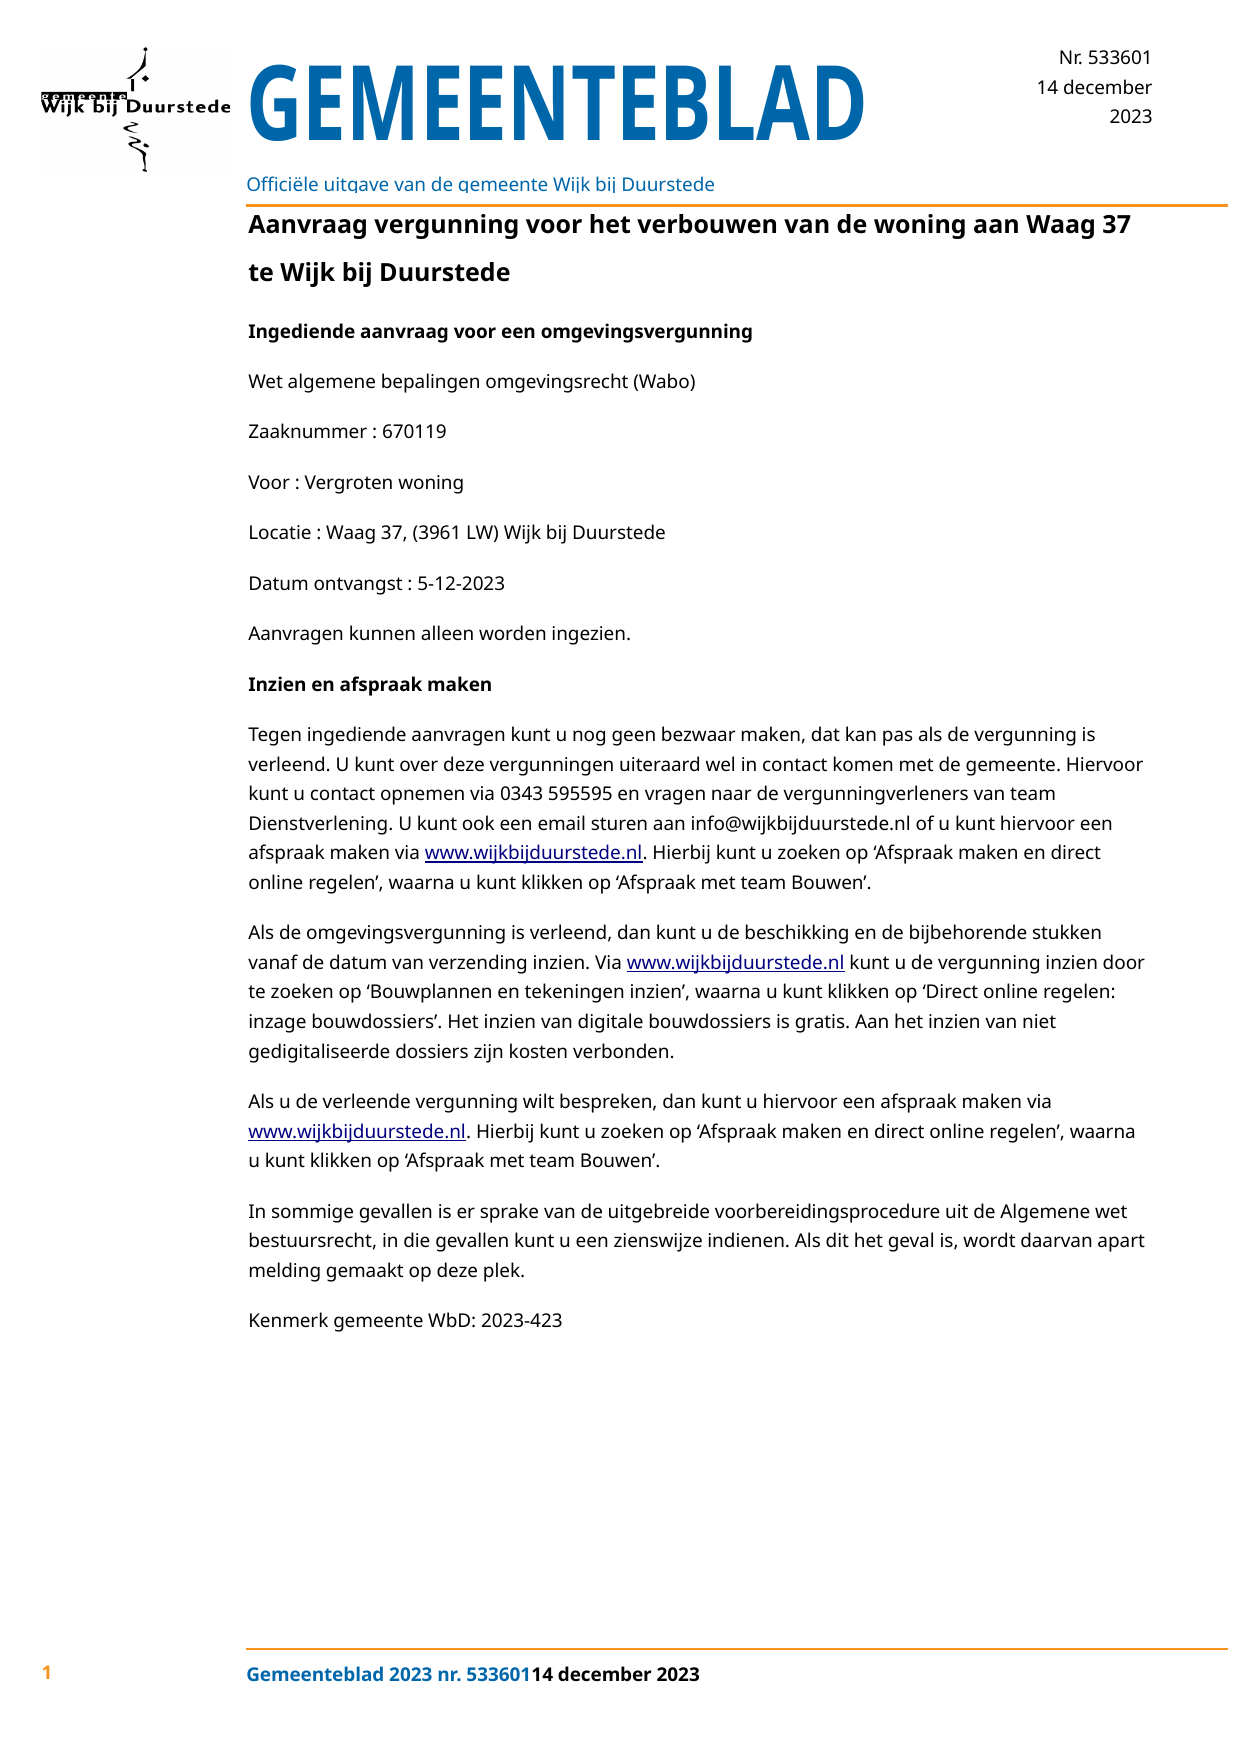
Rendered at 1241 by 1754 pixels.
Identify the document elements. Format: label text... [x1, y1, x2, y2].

text Tegen ingediende aanvragen kunt u nog geen bezwaar maken, dat kan pas als de vergunning is verleend. U kunt over deze vergunningen uiteraard wel in contact komen met de gemeente. Hiervoor kunt u contact opnemen via 0343 595595 en vragen naar de vergunningverleners van team Dienstverlening. U kunt ook een email sturen aan info@wijkbijduurstede.nl of u kunt hiervoor een afspraak maken via www.wijkbijduurstede.nl. Hierbij kunt u zoeken op ‘Afspraak maken en direct online regelen’, waarna u kunt klikken op ‘Afspraak met team Bouwen’. [248, 721, 1152, 895]
text Locatie : Waag 37, (3961 LW) Wijk bij Duurstede [248, 519, 1152, 545]
text Aanvragen kunnen alleen worden ingezien. [248, 620, 1152, 646]
text Ingediende aanvraag voor een omgevingsvergunning [248, 318, 1152, 344]
text Zaaknummer : 670119 [248, 419, 1152, 444]
text Wet algemene bepalingen omgevingsrecht (Wabo) [248, 368, 1152, 394]
text Aanvraag vergunning voor het verbouwen van de woning aan Waag 37 te Wijk bij Duurstede [248, 207, 1152, 288]
text Voor : Vergroten woning [248, 469, 1152, 495]
text Kenmerk gemeente WbD: 2023-423 [248, 1307, 1152, 1333]
text Datum ontvangst : 5-12-2023 [248, 570, 1152, 596]
text In sommige gevallen is er sprake van de uitgebreide voorbereidingsprocedure uit de Algemene wet bestuursrecht, in die gevallen kunt u een zienswijze indienen. Als dit het geval is, wordt daarvan apart melding gemaakt op deze plek. [248, 1198, 1152, 1283]
text Inzien en afspraak maken [248, 671, 1152, 697]
picture [41, 47, 231, 172]
text Als u de verleende vergunning wilt bespreken, dan kunt u hiervoor een afspraak maken via www.wijkbijduurstede.nl. Hierbij kunt u zoeken op ‘Afspraak maken en direct online regelen’, waarna u kunt klikken op ‘Afspraak met team Bouwen’. [248, 1088, 1152, 1173]
text Als de omgevingsvergunning is verleend, dan kunt u de beschikking en de bijbehorende stukken vanaf de datum van verzending inzien. Via www.wijkbijduurstede.nl kunt u de vergunning inzien door te zoeken op ‘Bouwplannen en tekeningen inzien’, waarna u kunt klikken op ‘Direct online regelen: inzage bouwdossiers’. Het inzien van digitale bouwdossiers is gratis. Aan het inzien van niet gedigitaliseerde dossiers zijn kosten verbonden. [248, 919, 1152, 1064]
